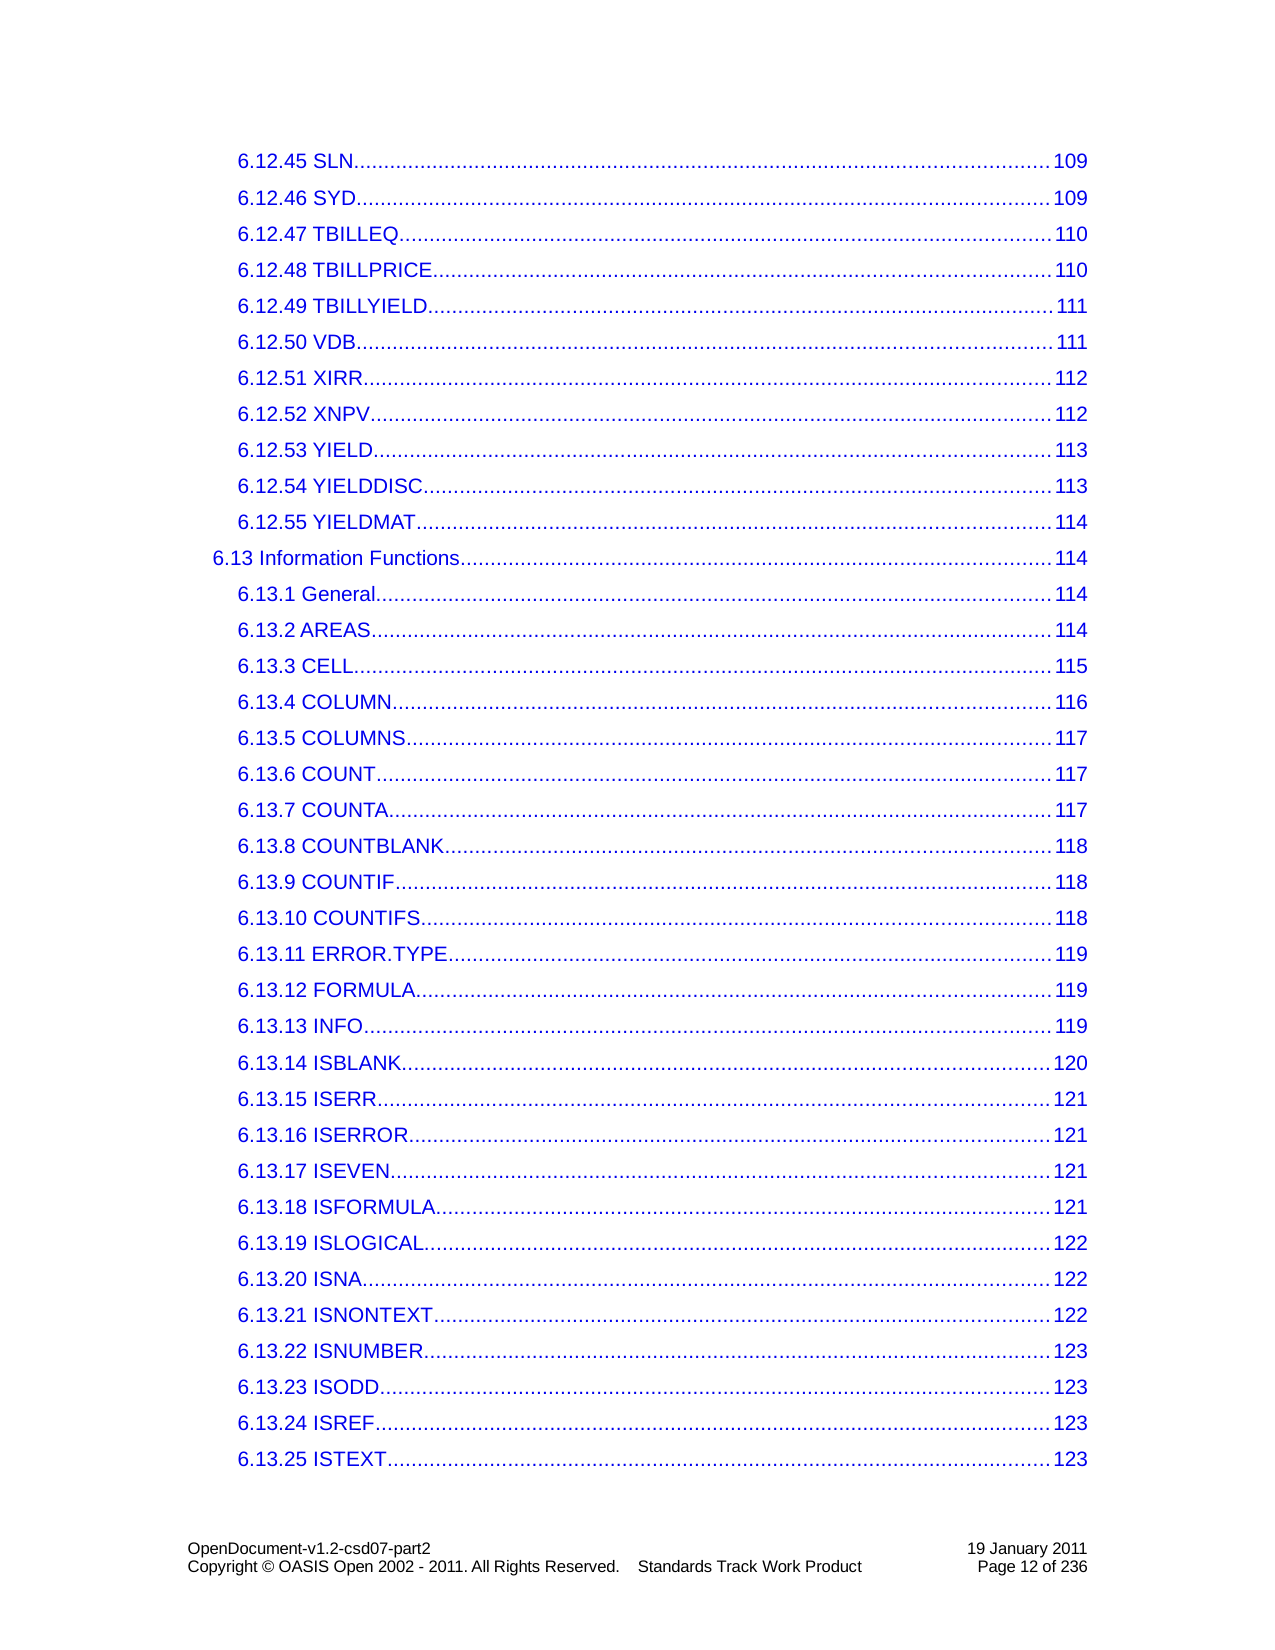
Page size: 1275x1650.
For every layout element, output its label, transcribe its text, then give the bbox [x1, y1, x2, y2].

text 6.12.50 VDB 111 [237, 330, 1088, 354]
text 6.13.21 ISNONTEXT 122 [237, 1303, 1088, 1327]
text 6.13.12 FORMULA 119 [237, 979, 1088, 1002]
text 6.13.6 COUNT 117 [237, 763, 1088, 786]
text 6.12.52 XNPV 112 [237, 402, 1088, 426]
text 6.13.5 COLUMNS 117 [237, 727, 1088, 750]
text 6.13.22 ISNUMBER 123 [237, 1339, 1088, 1363]
text 6.13.25 ISTEXT 123 [237, 1447, 1088, 1471]
text 6.13.10 COUNTIFS 118 [237, 907, 1088, 930]
text 6.13.4 COLUMN 116 [237, 691, 1088, 714]
text 6.13 Information Functions 114 [212, 546, 1088, 570]
text 6.12.51 XIRR 112 [237, 366, 1088, 390]
text 6.13.23 ISODD 123 [237, 1375, 1088, 1399]
text 6.13.16 ISERROR 121 [237, 1123, 1088, 1147]
text 6.12.47 TBILLEQ 110 [237, 222, 1088, 246]
text 6.12.55 YIELDMAT 114 [237, 510, 1088, 534]
text 6.13.19 ISLOGICAL 122 [237, 1231, 1088, 1255]
text 6.13.20 ISNA 122 [237, 1267, 1088, 1291]
text 6.12.46 SYD 109 [237, 186, 1088, 209]
text 6.13.3 CELL 115 [237, 654, 1088, 678]
text 6.13.18 ISFORMULA 121 [237, 1195, 1088, 1219]
text 6.12.49 TBILLYIELD 111 [237, 294, 1088, 318]
text 6.13.15 ISERR 121 [237, 1087, 1088, 1111]
text 6.12.45 SLN 109 [237, 150, 1088, 173]
text 6.13.14 ISBLANK 120 [237, 1051, 1088, 1074]
text 6.12.54 YIELDDISC 113 [237, 474, 1088, 498]
text 6.13.13 INFO 119 [237, 1015, 1088, 1038]
text 6.13.8 COUNTBLANK 118 [237, 835, 1088, 858]
text 6.13.24 ISREF 123 [237, 1411, 1088, 1435]
text 6.13.2 AREAS 114 [237, 618, 1088, 642]
text 6.13.17 ISEVEN 121 [237, 1159, 1088, 1183]
text 6.13.7 COUNTA 117 [237, 799, 1088, 822]
text 6.13.1 General 114 [237, 582, 1088, 606]
text 6.12.48 TBILLPRICE 110 [237, 258, 1088, 282]
text 6.13.9 COUNTIF 118 [237, 871, 1088, 894]
text 6.12.53 YIELD 113 [237, 438, 1088, 462]
text 6.13.11 ERROR.TYPE 119 [237, 943, 1088, 966]
